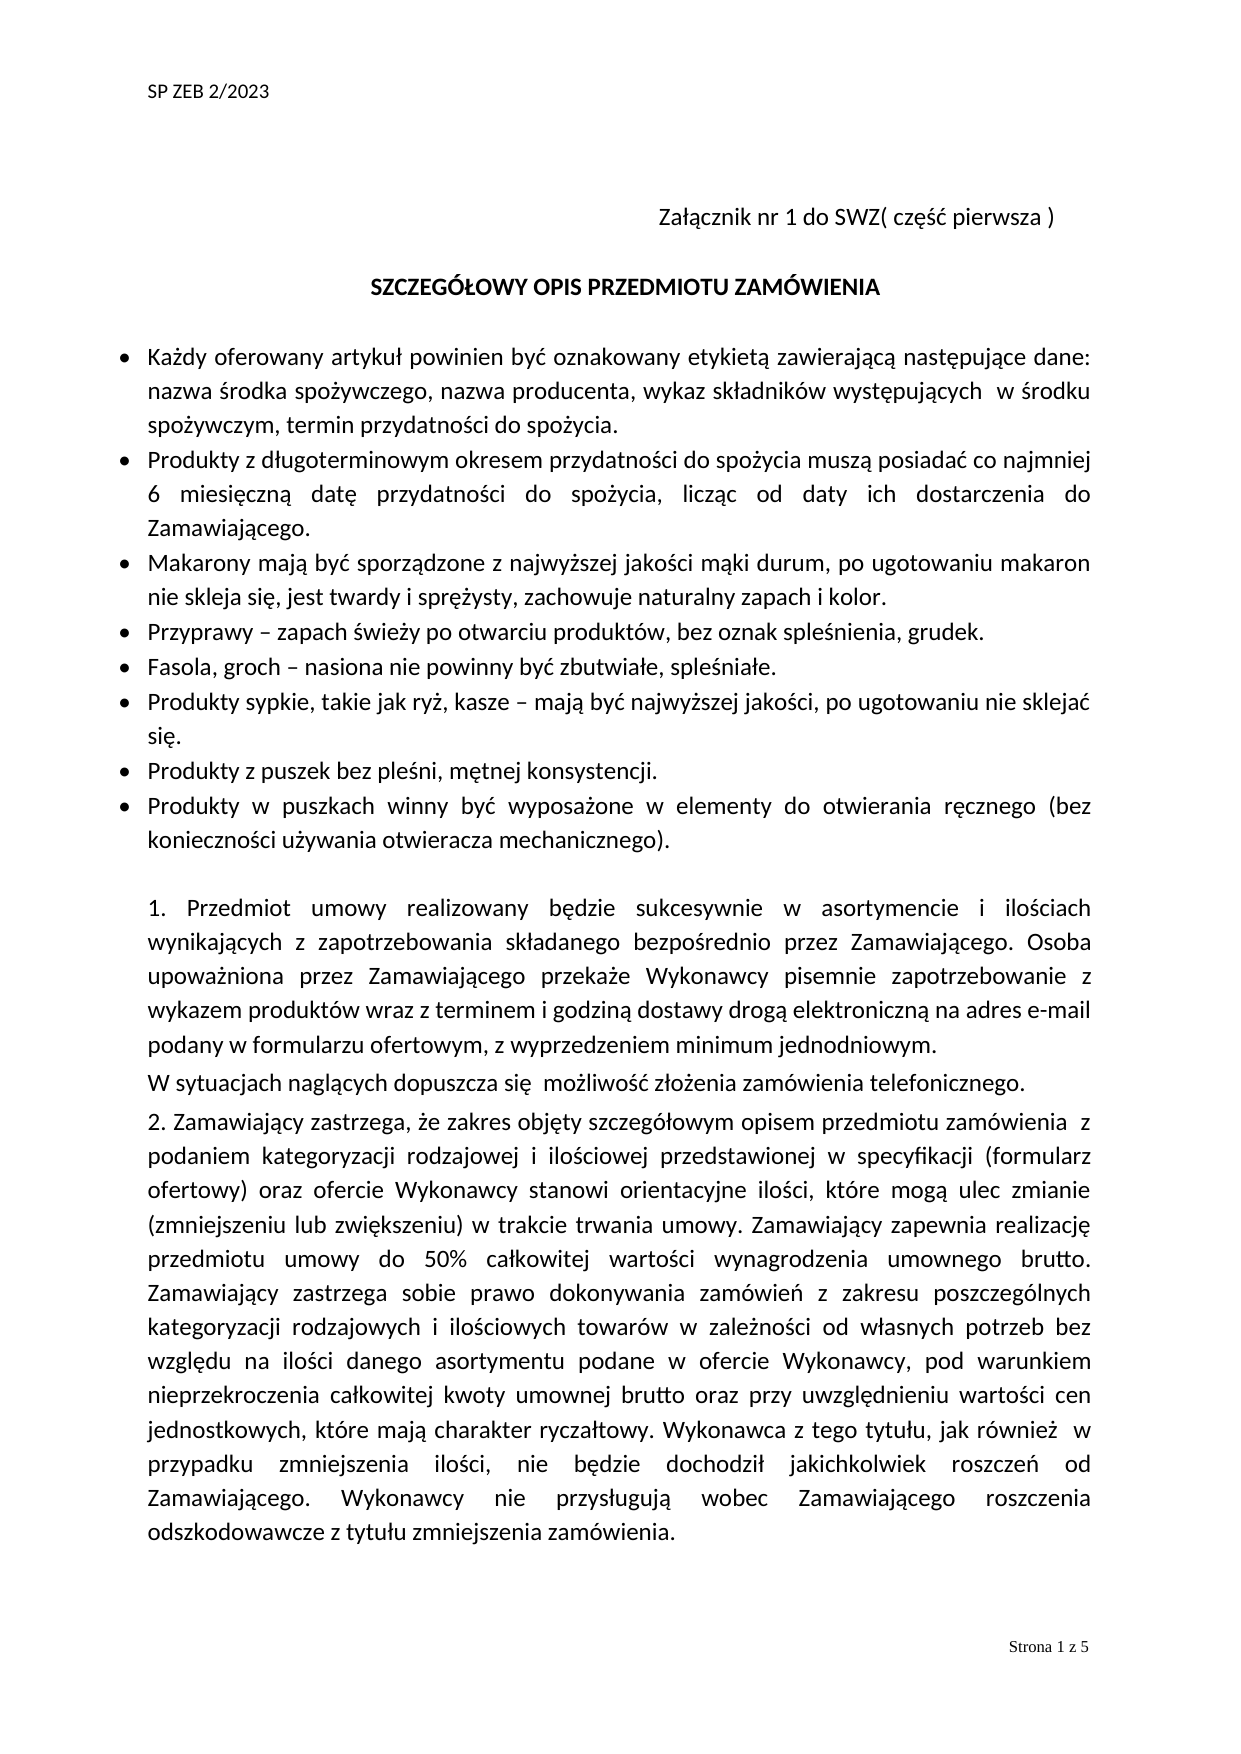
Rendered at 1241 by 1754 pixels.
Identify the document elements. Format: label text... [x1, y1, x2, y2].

list Produkty z długoterminowym okresem przydatności do spożycia muszą posiadać co najmniej 6 miesięczną datę przydatności do spożycia, licząc od daty ich dostarczenia do Zamawiającego. [118, 444, 1092, 543]
text SZCZEGÓŁOWY OPIS PRZEDMIOTU ZAMÓWIENIA [365, 271, 1093, 301]
text Załącznik nr 1 do SWZ( część pierwsza ) [365, 201, 1093, 232]
list Produkty sypkie, takie jak ryż, kasze – mają być najwyższej jakości, po ugotowaniu nie sklejać się. [118, 686, 1092, 751]
list 2. Zamawiający zastrzega, że zakres objęty szczegółowym opisem przedmiotu zamówienia z podaniem kategoryzacji rodzajowej i ilościowej przedstawionej w specyfikacji (formularz ofertowy) oraz ofercie Wykonawcy stanowi orientacyjne ilości, które mogą ulec zmianie (zmniejszeniu lub zwiększeniu) w trakcie trwania umowy. Zamawiający zapewnia realizację przedmiotu umowy do 50% całkowitej wartości wynagrodzenia umownego brutto. Zamawiający zastrzega sobie prawo dokonywania zamówień z zakresu poszczególnych kategoryzacji rodzajowych i ilościowych towarów w zależności od własnych potrzeb bez względu na ilości danego asortymentu podane w ofercie Wykonawcy, pod warunkiem nieprzekroczenia całkowitej kwoty umownej brutto oraz przy uwzględnieniu wartości cen jednostkowych, które mają charakter ryczałtowy. Wykonawca z tego tytułu, jak również w przypadku zmniejszenia ilości, nie będzie dochodził jakichkolwiek roszczeń od Zamawiającego. Wykonawcy nie przysługują wobec Zamawiającego roszczenia odszkodowawcze z tytułu zmniejszenia zamówienia. [147, 1106, 1092, 1547]
list Fasola, groch – nasiona nie powinny być zbutwiałe, spleśniałe. [118, 651, 1092, 682]
list 1. Przedmiot umowy realizowany będzie sukcesywnie w asortymencie i ilościach wynikających z zapotrzebowania składanego bezpośrednio przez Zamawiającego. Osoba upoważniona przez Zamawiającego przekaże Wykonawcy pisemnie zapotrzebowanie z wykazem produktów wraz z terminem i godziną dostawy drogą elektroniczną na adres e-mail podany w formularzu ofertowym, z wyprzedzeniem minimum jednodniowym. [147, 892, 1092, 1059]
list Produkty w puszkach winny być wyposażone w elementy do otwierania ręcznego (bez konieczności używania otwieracza mechanicznego). [118, 790, 1092, 855]
list Każdy oferowany artykuł powinien być oznakowany etykietą zawierającą następujące dane: nazwa środka spożywczego, nazwa producenta, wykaz składników występujących w środku spożywczym, termin przydatności do spożycia. [118, 341, 1092, 439]
list Produkty z puszek bez pleśni, mętnej konsystencji. [118, 755, 1092, 786]
list W sytuacjach naglących dopuszcza się możliwość złożenia zamówienia telefonicznego. [147, 1067, 1092, 1098]
list Przyprawy – zapach świeży po otwarciu produktów, bez oznak spleśnienia, grudek. [118, 616, 1092, 647]
list Makarony mają być sporządzone z najwyższej jakości mąki durum, po ugotowaniu makaron nie skleja się, jest twardy i sprężysty, zachowuje naturalny zapach i kolor. [118, 547, 1092, 612]
